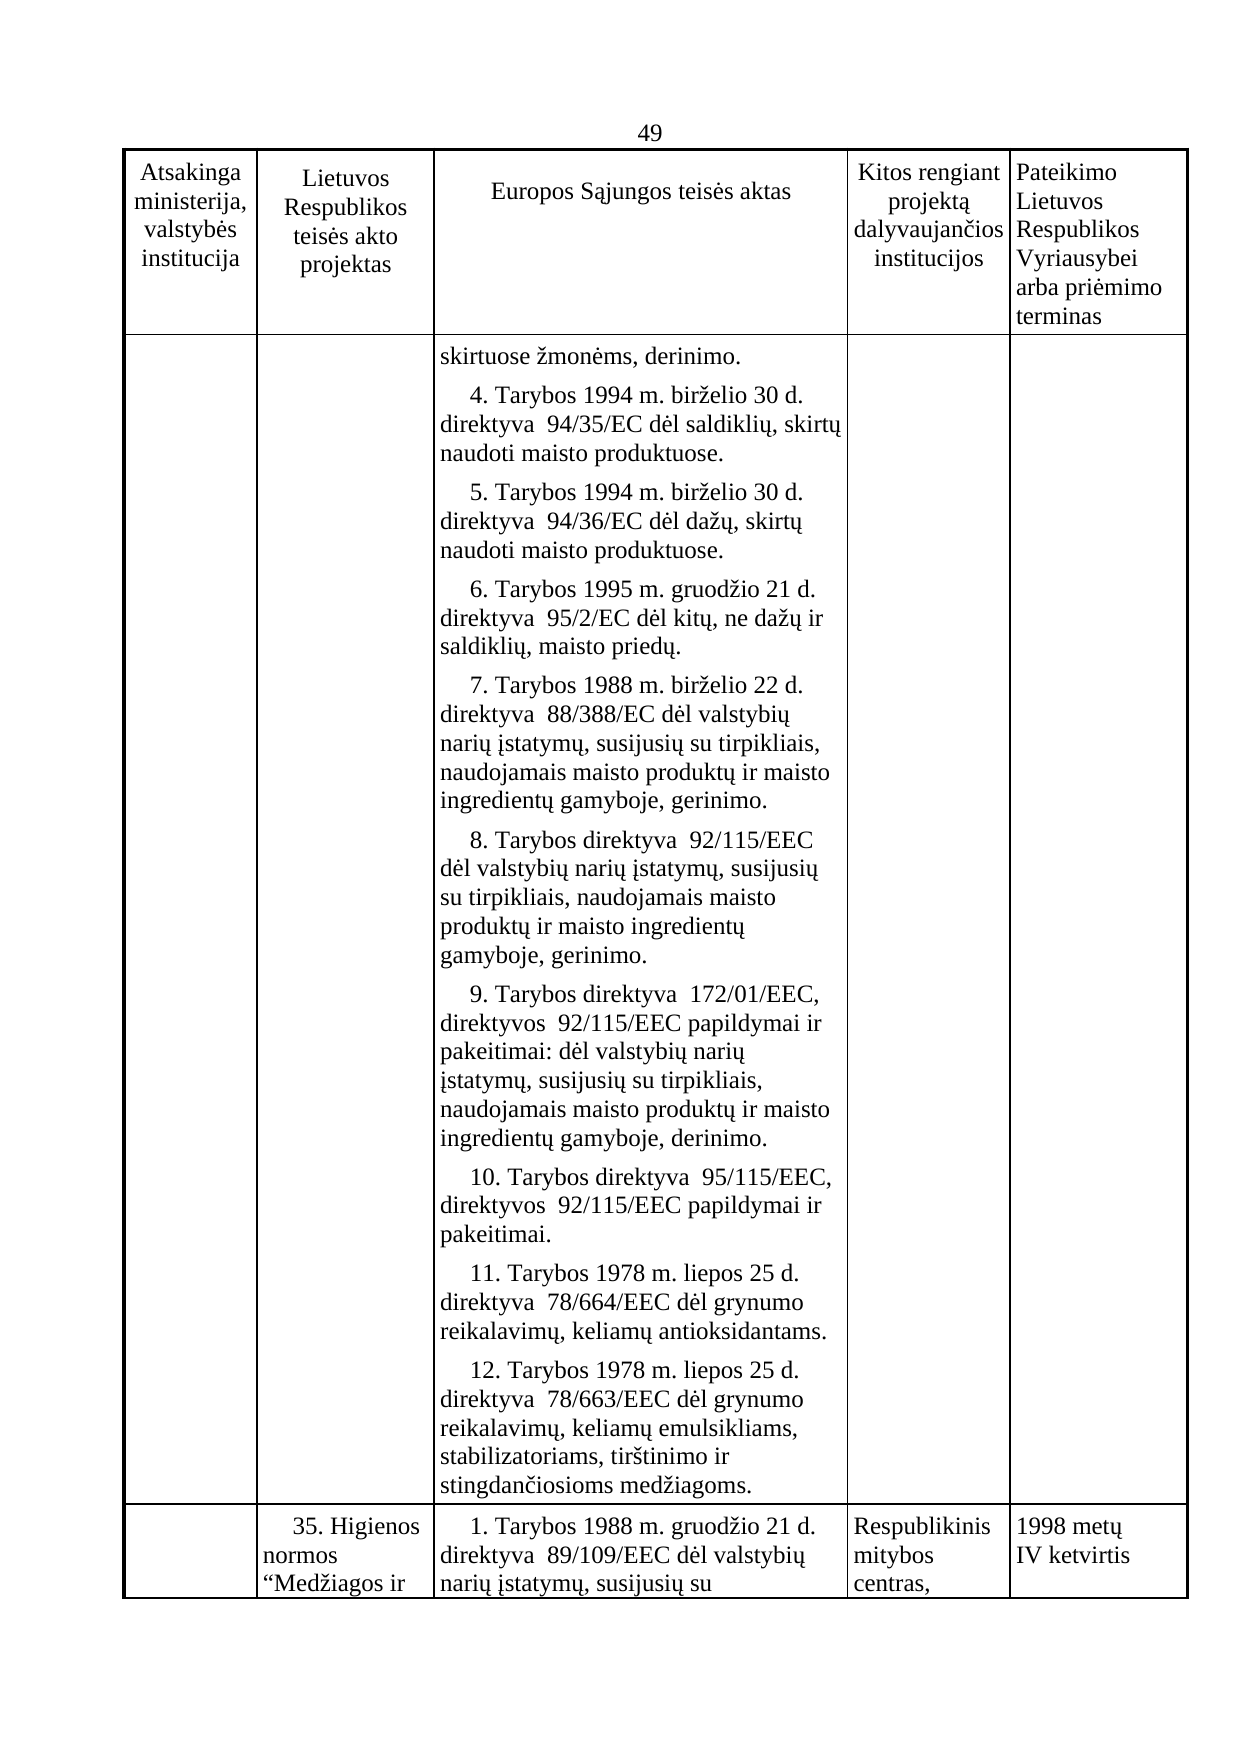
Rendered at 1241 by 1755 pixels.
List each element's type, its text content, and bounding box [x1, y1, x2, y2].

table_cell [258, 335, 433, 1503]
table_cell skirtuose žmonėms, derinimo. 4. Tarybos 1994 m. birželio 30 d. direktyva 94/35/EC dėl saldiklių, skirtų naudoti maisto produktuose. 5. Tarybos 1994 m. birželio 30 d. direktyva 94/36/EC dėl dažų, skirtų naudoti maisto produktuose. 6. Tarybos 1995 m. gruodžio 21 d. direktyva 95/2/EC dėl kitų, ne dažų ir saldiklių, maisto priedų. 7. Tarybos 1988 m. birželio 22 d. direktyva 88/388/EC dėl valstybių narių įstatymų, susijusių su tirpikliais, naudojamais maisto produktų ir maisto ingredientų gamyboje, gerinimo. 8. Tarybos direktyva 92/115/EEC dėl valstybių narių įstatymų, susijusių su tirpikliais, naudojamais maisto produktų ir maisto ingredientų gamyboje, gerinimo. 9. Tarybos direktyva 172/01/EEC, direktyvos 92/115/EEC papildymai ir pakeitimai: dėl valstybių narių įstatymų, susijusių su tirpikliais, naudojamais maisto produktų ir maisto ingredientų gamyboje, derinimo. 10. Tarybos direktyva 95/115/EEC, direktyvos 92/115/EEC papildymai ir pakeitimai. 11. Tarybos 1978 m. liepos 25 d. direktyva 78/664/EEC dėl grynumo reikalavimų, keliamų antioksidantams. 12. Tarybos 1978 m. liepos 25 d. direktyva 78/663/EEC dėl grynumo reikalavimų, keliamų emulsikliams, stabilizatoriams, tirštinimo ir stingdančiosioms medžiagoms. [435, 335, 847, 1503]
table_cell 1998 metų IV ketvirtis [1011, 1505, 1186, 1597]
table_header Kitos rengiant projektą dalyvaujančios institucijos [848, 151, 1009, 334]
table_header Atsakinga ministerija, valstybės institucija [126, 151, 256, 334]
table_header Europos Sąjungos teisės aktas [435, 151, 847, 334]
table_cell [126, 1505, 256, 1597]
table_cell 1. Tarybos 1988 m. gruodžio 21 d. direktyva 89/109/EEC dėl valstybių narių įstatymų, susijusių su [435, 1505, 847, 1597]
table_cell Respublikinis mitybos centras, [848, 1505, 1009, 1597]
table_cell [1011, 335, 1186, 1503]
table_cell [126, 335, 256, 1503]
table_cell 35. Higienos normos “Medžiagos ir [258, 1505, 433, 1597]
table_header Lietuvos Respublikos teisės akto projektas [258, 151, 433, 334]
table_cell [848, 335, 1009, 1503]
table_header Pateikimo Lietuvos Respublikos Vyriausybei arba priėmimo terminas [1011, 151, 1186, 334]
